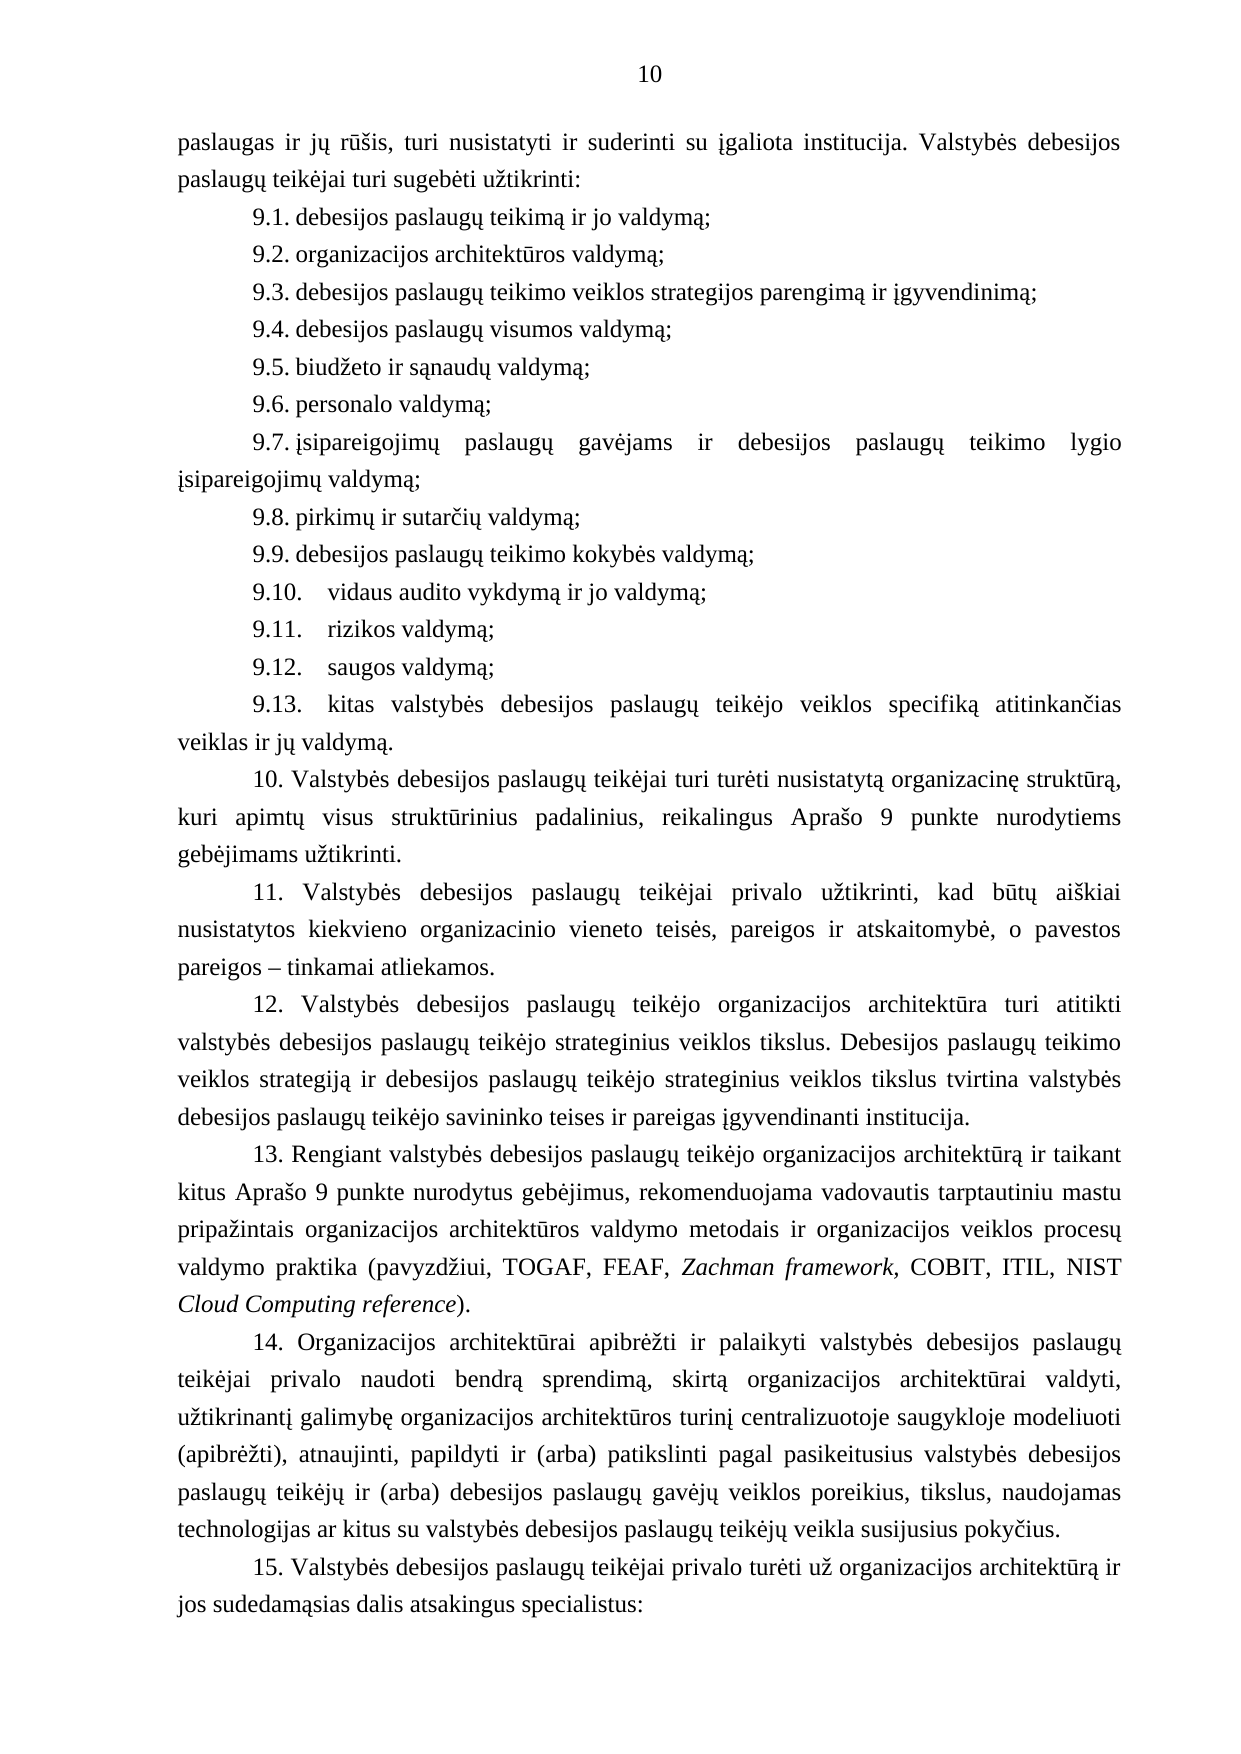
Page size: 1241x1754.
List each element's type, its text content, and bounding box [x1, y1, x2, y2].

text 9.5. biudžeto ir sąnaudų valdymą; [177, 343, 1122, 381]
text 9.10. vidaus audito vykdymą ir jo valdymą; [177, 568, 1122, 606]
text 10. Valstybės debesijos paslaugų teikėjai turi turėti nusistatytą organizacinę struktūrą, kuri apimtų visus struktūrinius padalinius, reikalingus Aprašo 9 punkte nurodytiems gebėjimams užtikrinti. [177, 756, 1122, 868]
text 14. Organizacijos architektūrai apibrėžti ir palaikyti valstybės debesijos paslaugų teikėjai privalo naudoti bendrą sprendimą, skirtą organizacijos architektūrai valdyti, užtikrinantį galimybę organizacijos architektūros turinį centralizuotoje saugykloje modeliuoti (apibrėžti), atnaujinti, papildyti ir (arba) patikslinti pagal pasikeitusius valstybės debesijos paslaugų teikėjų ir (arba) debesijos paslaugų gavėjų veiklos poreikius, tikslus, naudojamas technologijas ar kitus su valstybės debesijos paslaugų teikėjų veikla susijusius pokyčius. [177, 1318, 1122, 1543]
text 9.3. debesijos paslaugų teikimo veiklos strategijos parengimą ir įgyvendinimą; [177, 268, 1122, 306]
text 9.2. organizacijos architektūros valdymą; [177, 231, 1122, 268]
text 9.4. debesijos paslaugų visumos valdymą; [177, 306, 1122, 343]
text 11. Valstybės debesijos paslaugų teikėjai privalo užtikrinti, kad būtų aiškiai nusistatytos kiekvieno organizacinio vieneto teisės, pareigos ir atskaitomybė, o pavestos pareigos – tinkamai atliekamos. [177, 868, 1122, 981]
text 9.1. debesijos paslaugų teikimą ir jo valdymą; [177, 193, 1122, 231]
text 9.11. rizikos valdymą; [177, 606, 1122, 643]
text 9.13. kitas valstybės debesijos paslaugų teikėjo veiklos specifiką atitinkančias veiklas ir jų valdymą. [177, 681, 1122, 756]
text 9.8. pirkimų ir sutarčių valdymą; [177, 493, 1122, 531]
text 13. Rengiant valstybės debesijos paslaugų teikėjo organizacijos architektūrą ir taikant kitus Aprašo 9 punkte nurodytus gebėjimus, rekomenduojama vadovautis tarptautiniu mastu pripažintais organizacijos architektūros valdymo metodais ir organizacijos veiklos procesų valdymo praktika (pavyzdžiui, TOGAF, FEAF, Zachman framework, COBIT, ITIL, NIST Cloud Computing reference). [177, 1131, 1122, 1318]
text 9.7. įsipareigojimų paslaugų gavėjams ir debesijos paslaugų teikimo lygio įsipareigojimų valdymą; [177, 418, 1122, 493]
text 9.12. saugos valdymą; [177, 643, 1122, 681]
text 15. Valstybės debesijos paslaugų teikėjai privalo turėti už organizacijos architektūrą ir jos sudedamąsias dalis atsakingus specialistus: [177, 1543, 1122, 1618]
text paslaugas ir jų rūšis, turi nusistatyti ir suderinti su įgaliota institucija. Valstybės debesijos paslaugų teikėjai turi sugebėti užtikrinti: [177, 118, 1122, 193]
text 12. Valstybės debesijos paslaugų teikėjo organizacijos architektūra turi atitikti valstybės debesijos paslaugų teikėjo strateginius veiklos tikslus. Debesijos paslaugų teikimo veiklos strategiją ir debesijos paslaugų teikėjo strateginius veiklos tikslus tvirtina valstybės debesijos paslaugų teikėjo savininko teises ir pareigas įgyvendinanti institucija. [177, 981, 1122, 1131]
text 9.9. debesijos paslaugų teikimo kokybės valdymą; [177, 531, 1122, 568]
text 9.6. personalo valdymą; [177, 381, 1122, 418]
